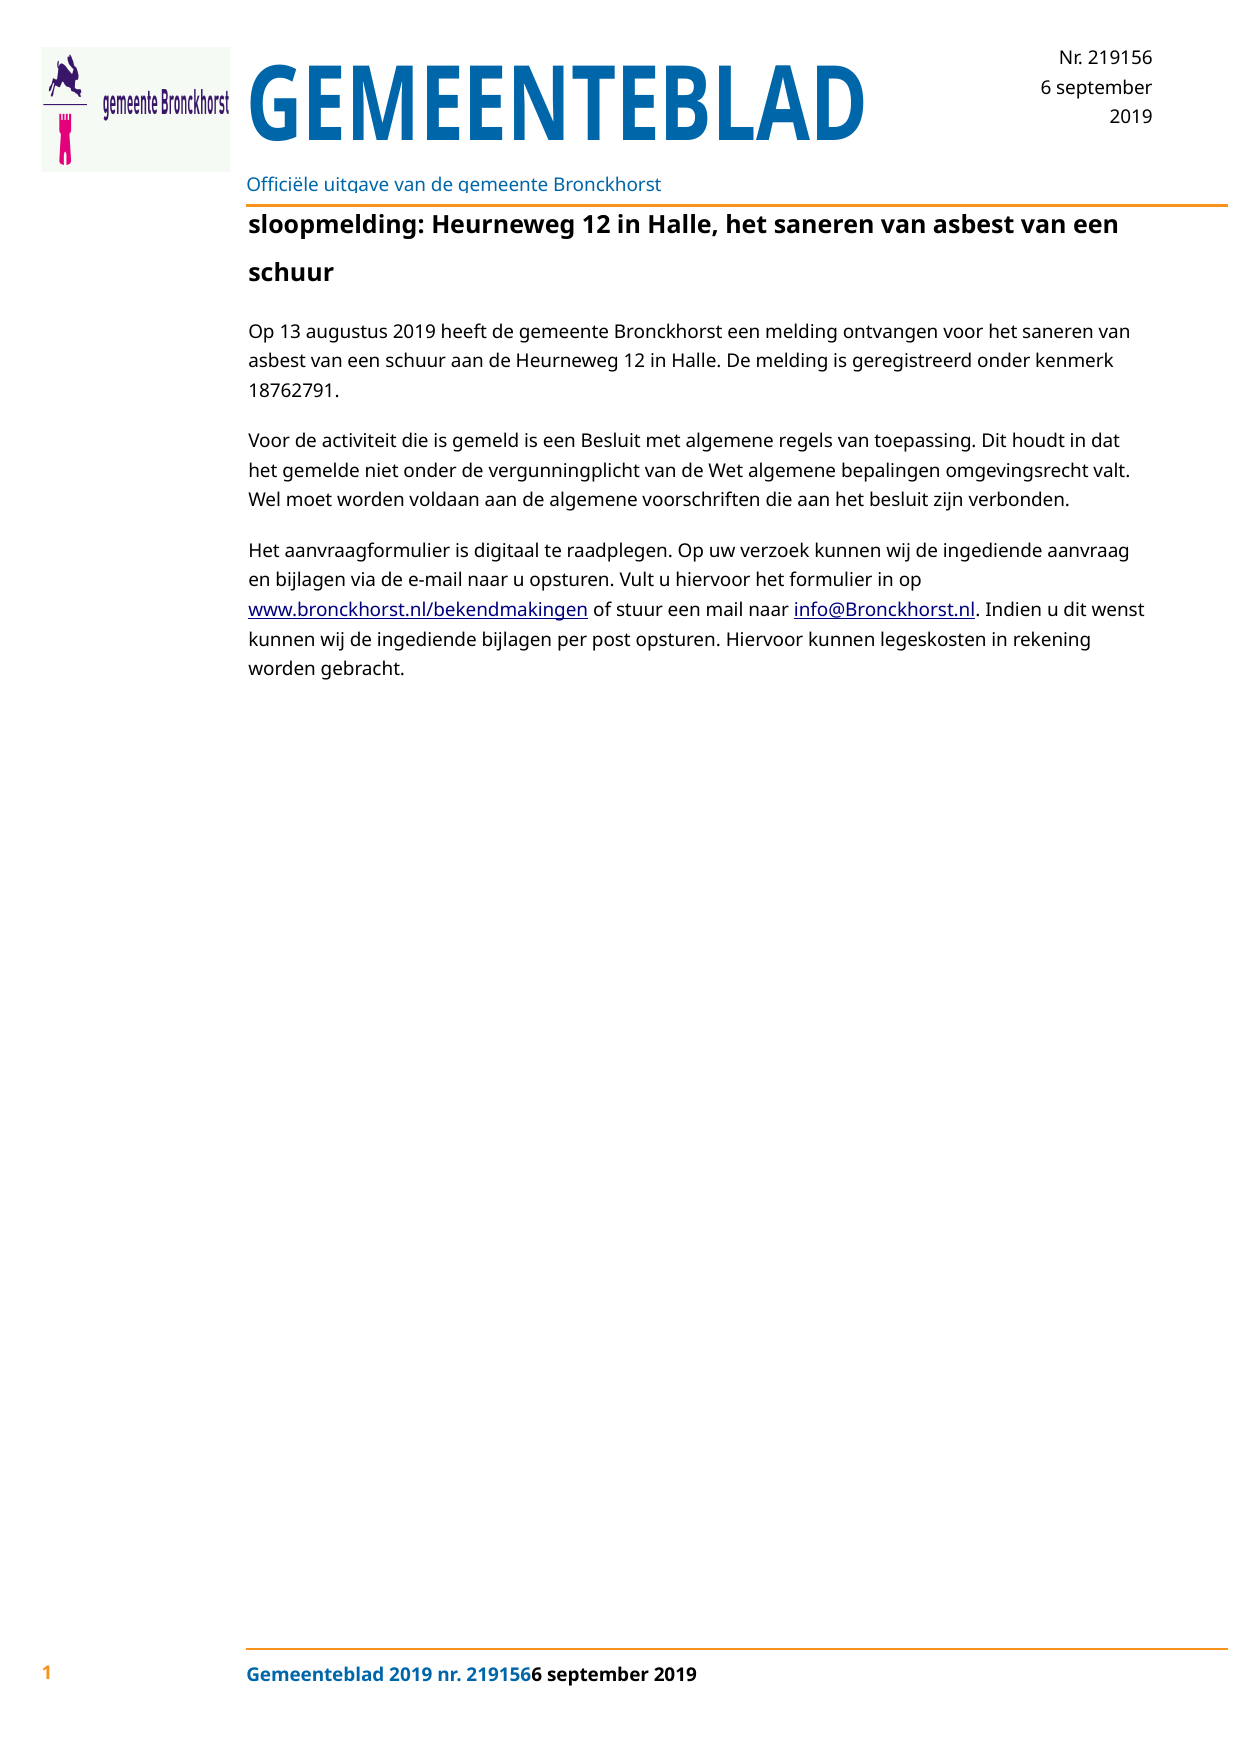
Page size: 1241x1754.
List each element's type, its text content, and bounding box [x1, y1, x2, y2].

text sloopmelding: Heurneweg 12 in Halle, het saneren van asbest van een schuur [248, 207, 1152, 288]
text Het aanvraagformulier is digitaal te raadplegen. Op uw verzoek kunnen wij de ingediende aanvraag en bijlagen via de e-mail naar u opsturen. Vult u hiervoor het formulier in op www.bronckhorst.nl/bekendmakingen of stuur een mail naar info@Bronckhorst.nl. Indien u dit wenst kunnen wij de ingediende bijlagen per post opsturen. Hiervoor kunnen legeskosten in rekening worden gebracht. [248, 537, 1152, 681]
picture [41, 47, 231, 172]
text Voor de activiteit die is gemeld is een Besluit met algemene regels van toepassing. Dit houdt in dat het gemelde niet onder de vergunningplicht van de Wet algemene bepalingen omgevingsrecht valt. Wel moet worden voldaan aan de algemene voorschriften die aan het besluit zijn verbonden. [248, 427, 1152, 512]
text Op 13 augustus 2019 heeft de gemeente Bronckhorst een melding ontvangen voor het saneren van asbest van een schuur aan de Heurneweg 12 in Halle. De melding is geregistreerd onder kenmerk 18762791. [248, 318, 1152, 403]
